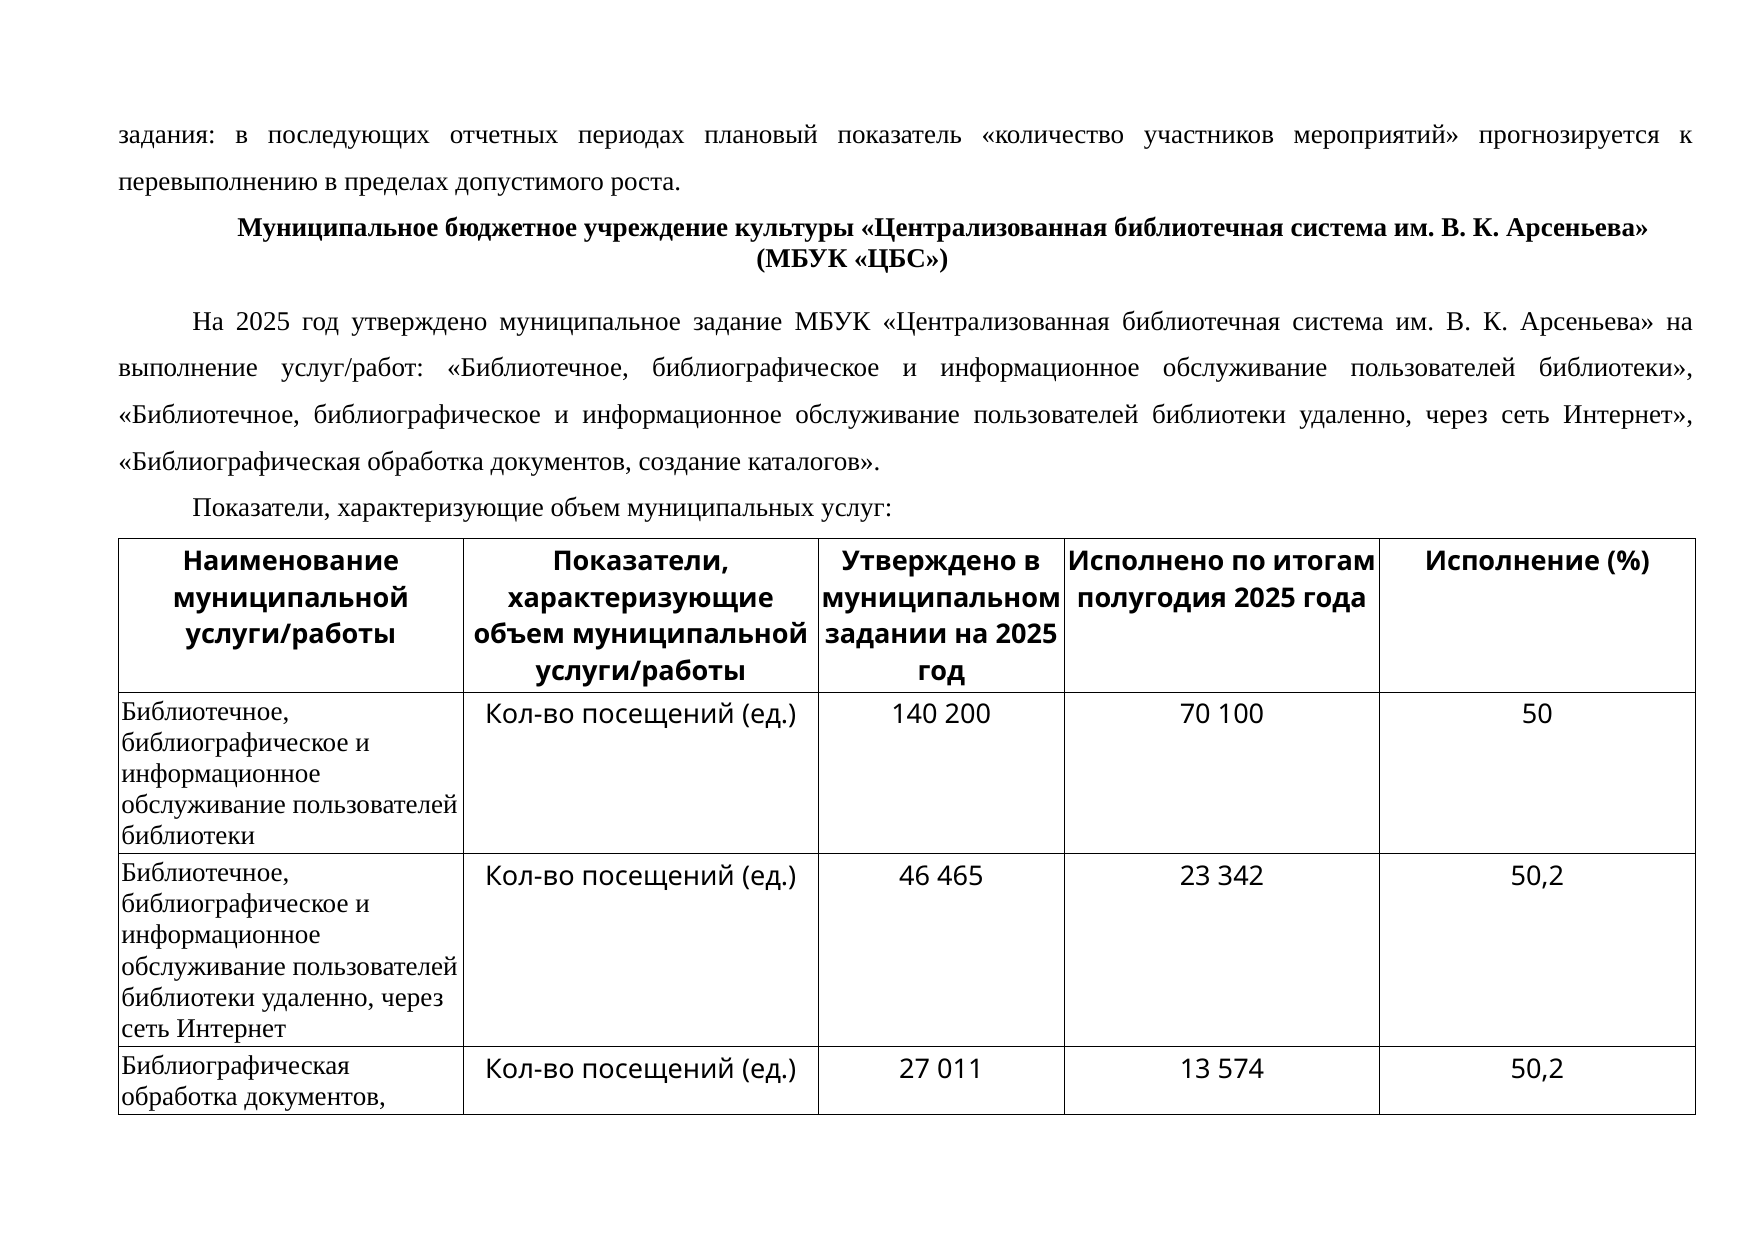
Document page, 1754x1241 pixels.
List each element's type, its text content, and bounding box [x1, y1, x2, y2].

table_cell Кол-во посещений (ед.) [464, 854, 818, 1046]
table_cell 46 465 [819, 854, 1064, 1046]
text Муниципальное бюджетное учреждение культуры «Централизованная библиотечная система им. В. К. Арсеньева» (МБУК «ЦБС») [118, 211, 1695, 274]
table_cell Библиографическая обработка документов, [119, 1047, 463, 1114]
text На 2025 год утверждено муниципальное задание МБУК «Централизованная библиотечная система им. В. К. Арсеньева» на выполнение услуг/работ: «Библиотечное, библиографическое и информационное обслуживание пользователей библиотеки», «Библиотечное, библиографическое и информационное обслуживание пользователей библиотеки удаленно, через сеть Интернет», «Библиографическая обработка документов, создание каталогов». [118, 305, 1695, 476]
table_header Исполнено по итогам полугодия 2025 года [1065, 539, 1379, 692]
table_cell 50,2 [1380, 1047, 1695, 1114]
table_cell 140 200 [819, 693, 1064, 853]
table_cell Кол-во посещений (ед.) [464, 1047, 818, 1114]
table_cell 50,2 [1380, 854, 1695, 1046]
table_cell Библиотечное, библиографическое и информационное обслуживание пользователей библиотеки [119, 693, 463, 853]
table_header Наименование муниципальной услуги/работы [119, 539, 463, 692]
table_cell 13 574 [1065, 1047, 1379, 1114]
table_header Показатели, характеризующие объем муниципальной услуги/работы [464, 539, 818, 692]
text Показатели, характеризующие объем муниципальных услуг: [118, 492, 1695, 523]
table_cell Библиотечное, библиографическое и информационное обслуживание пользователей библиотеки удаленно, через сеть Интернет [119, 854, 463, 1046]
table_cell Кол-во посещений (ед.) [464, 693, 818, 853]
table_header Утверждено в муниципальном задании на 2025 год [819, 539, 1064, 692]
table_cell 70 100 [1065, 693, 1379, 853]
text задания: в последующих отчетных периодах плановый показатель «количество участников мероприятий» прогнозируется к перевыполнению в пределах допустимого роста. [118, 118, 1695, 196]
table_cell 23 342 [1065, 854, 1379, 1046]
table_cell 50 [1380, 693, 1695, 853]
table_header Исполнение (%) [1380, 539, 1695, 692]
table_cell 27 011 [819, 1047, 1064, 1114]
